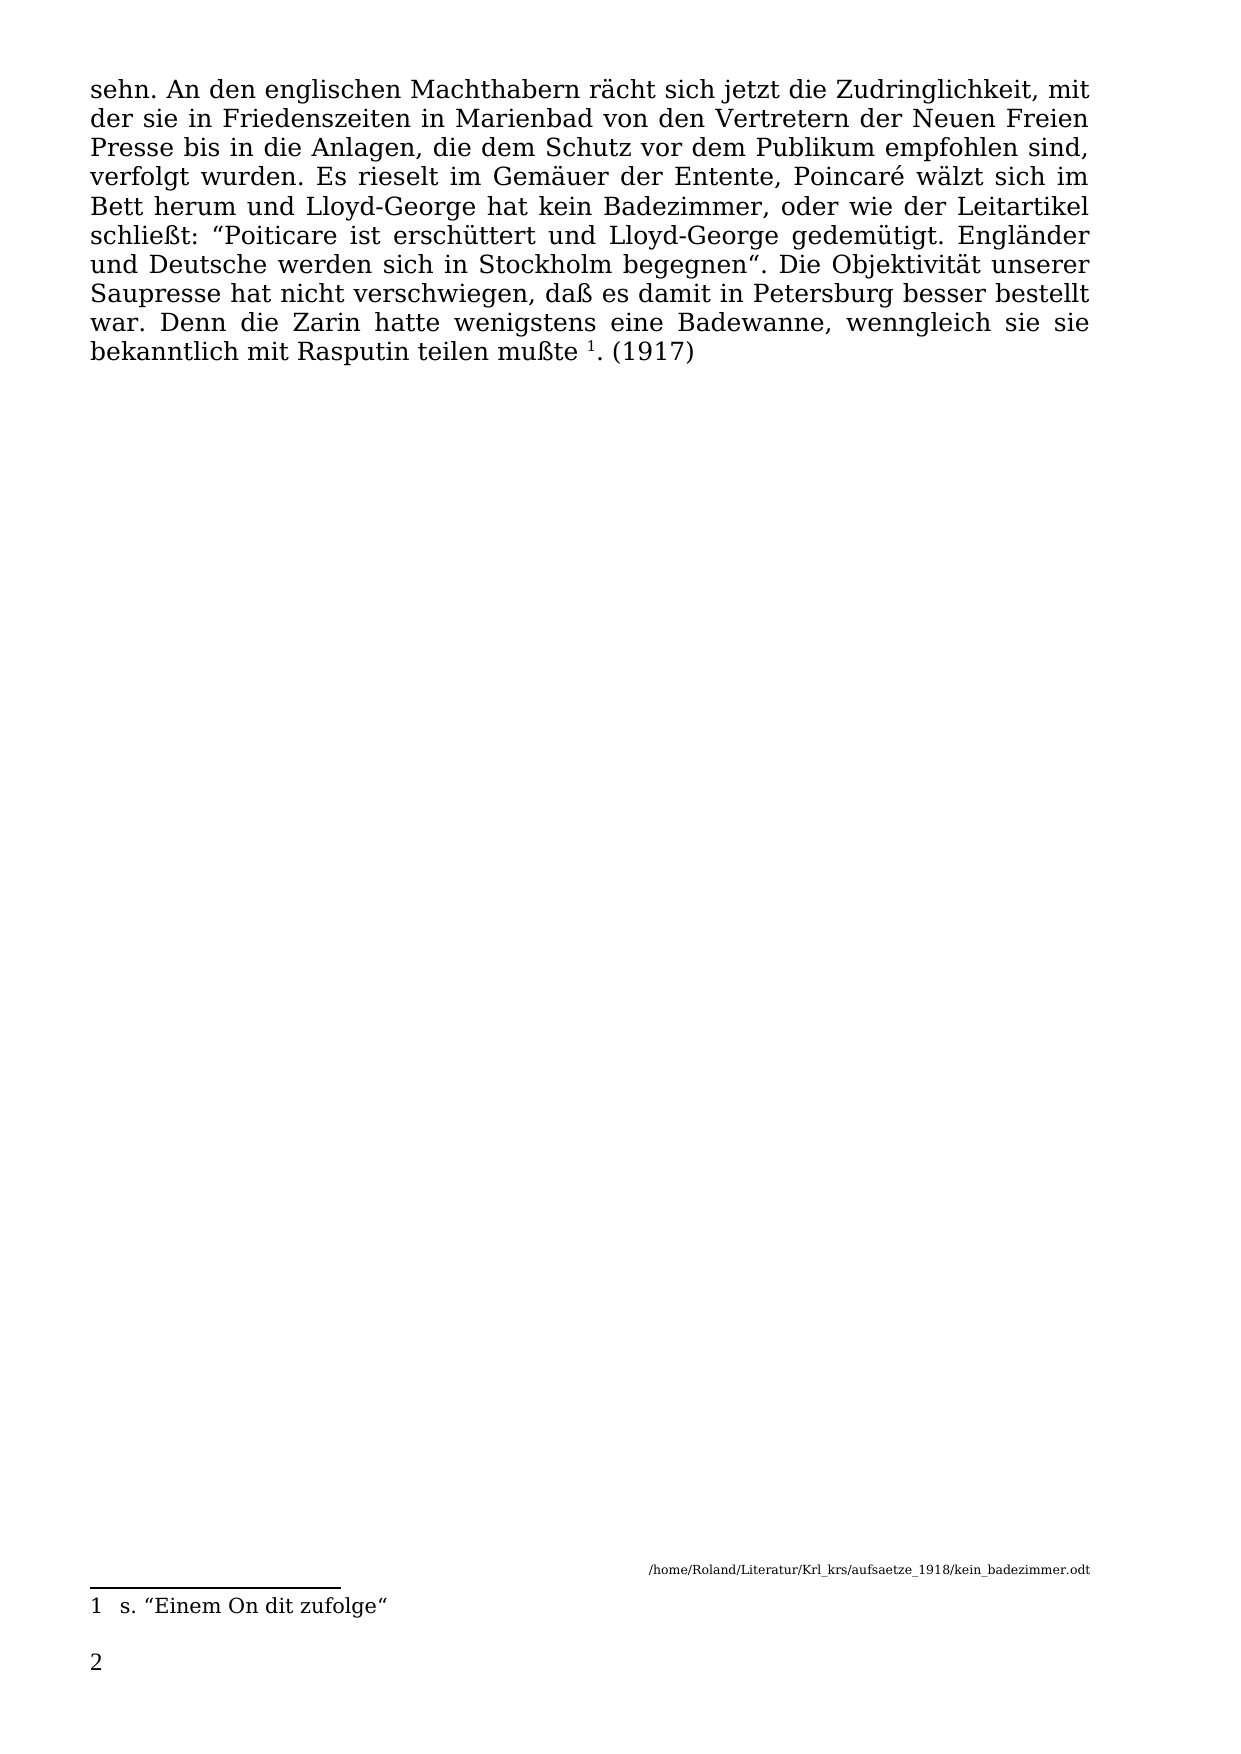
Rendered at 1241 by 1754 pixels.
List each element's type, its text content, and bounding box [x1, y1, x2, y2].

text /home/Roland/Literatur/Krl_krs/aufsaetze_1918/kein_badezimmer.odt [90, 1562, 1091, 1577]
text sehn. An den englischen Machthabern rächt sich jetzt die Zudringlichkeit, mit der sie in Friedenszeiten in Marienbad von den Vertretern der Neuen Freien Presse bis in die Anlagen, die dem Schutz vor dem Publikum empfohlen sind, verfolgt wurden. Es rieselt im Gemäuer der Entente, Poincaré wälzt sich im Bett herum und Lloyd-George hat kein Badezimmer, oder wie der Leitartikel schließt: “Poiticare ist erschüttert und Lloyd-George gedemütigt. Engländer und Deutsche werden sich in Stockholm begegnen“. Die Objektivität unserer Saupresse hat nicht verschwiegen, daß es damit in Petersburg besser bestellt war. Denn die Zarin hatte wenigstens eine Badewanne, wenngleich sie sie bekanntlich mit Rasputin teilen mußte . (1917) [90, 75, 1091, 367]
text s. “Einem On dit zufolge“ [90, 1594, 1091, 1618]
